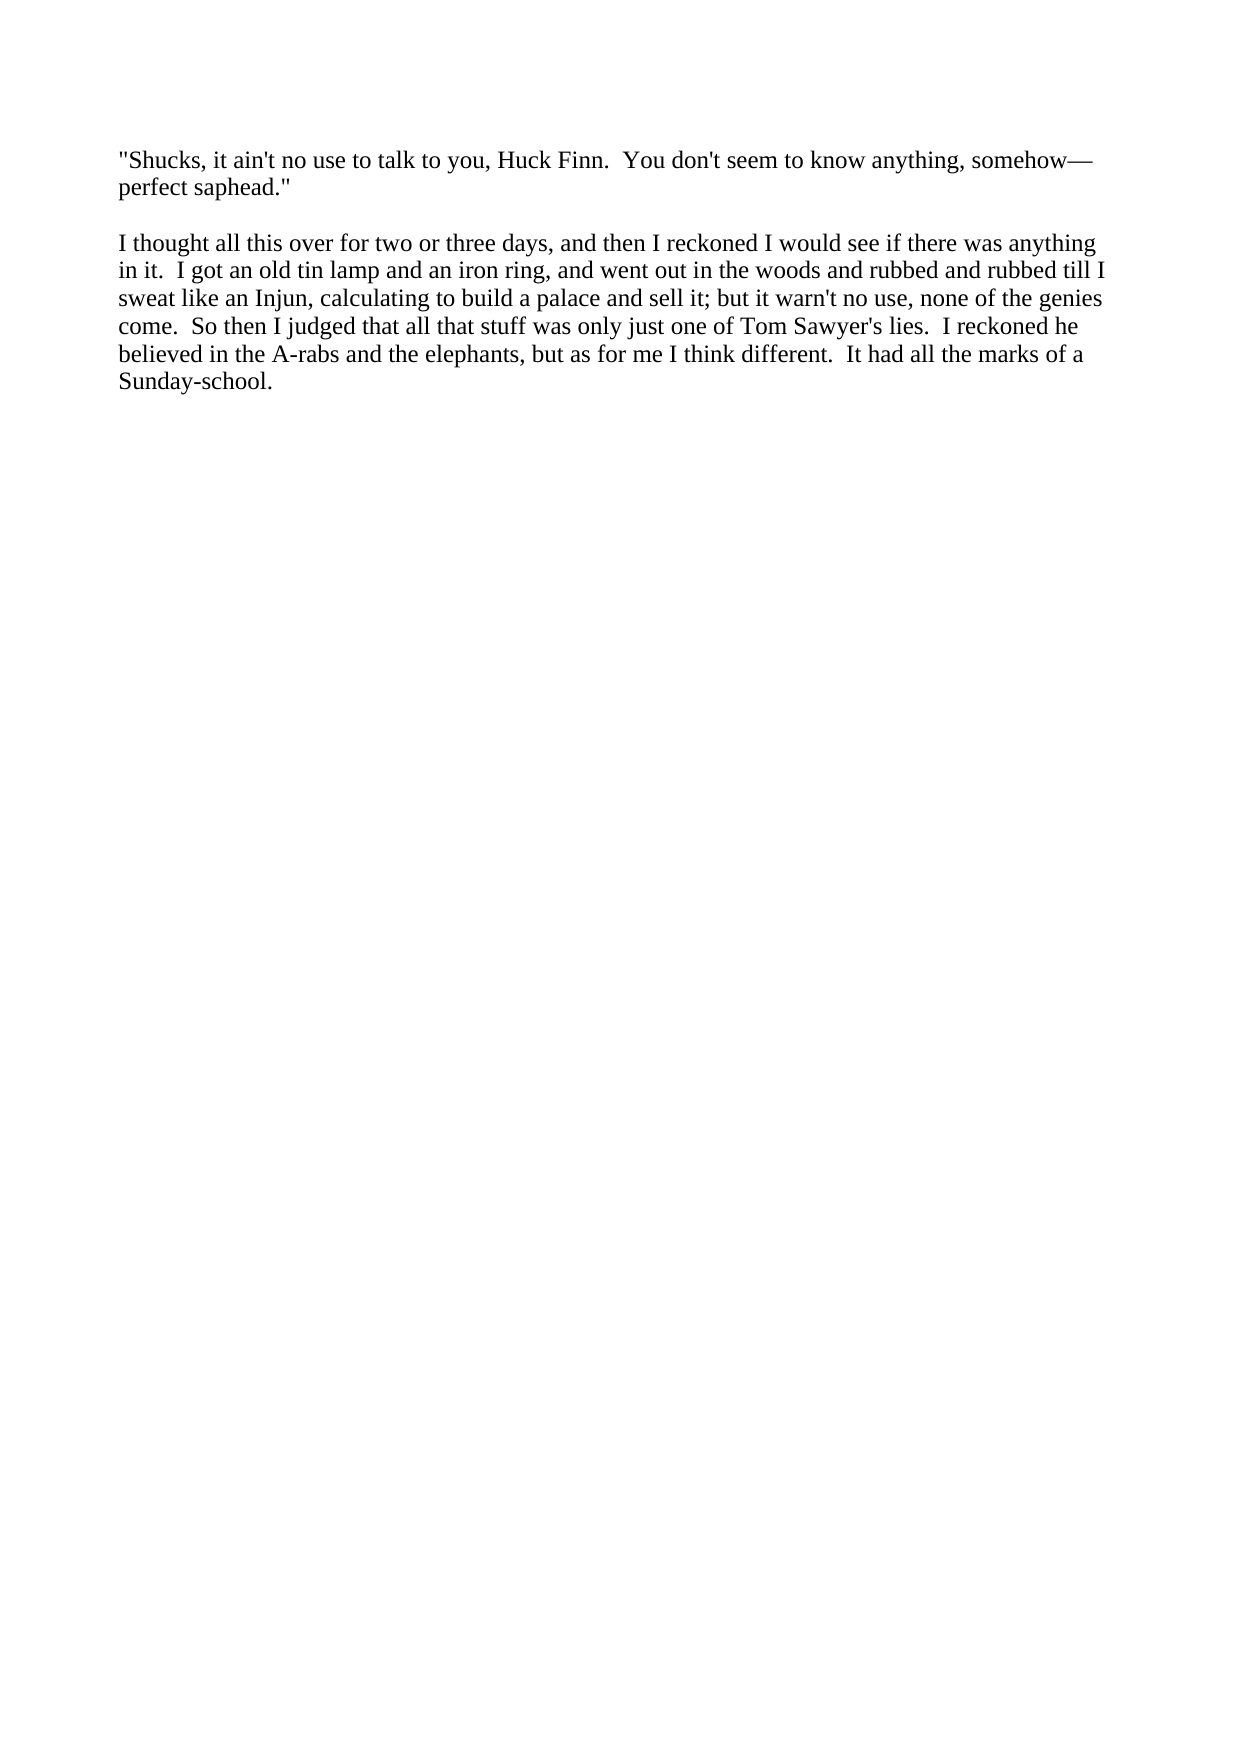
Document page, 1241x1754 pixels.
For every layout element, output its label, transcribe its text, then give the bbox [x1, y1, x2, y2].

text "Shucks, it ain't no use to talk to you, Huck Finn. You don't seem to know anything, somehow—perfect saphead." [118, 146, 1122, 201]
text I thought all this over for two or three days, and then I reckoned I would see if there was anything in it. I got an old tin lamp and an iron ring, and went out in the woods and rubbed and rubbed till I sweat like an Injun, calculating to build a palace and sell it; but it warn't no use, none of the genies come. So then I judged that all that stuff was only just one of Tom Sawyer's lies. I reckoned he believed in the A-rabs and the elephants, but as for me I think different. It had all the marks of a Sunday-school. [118, 229, 1122, 395]
